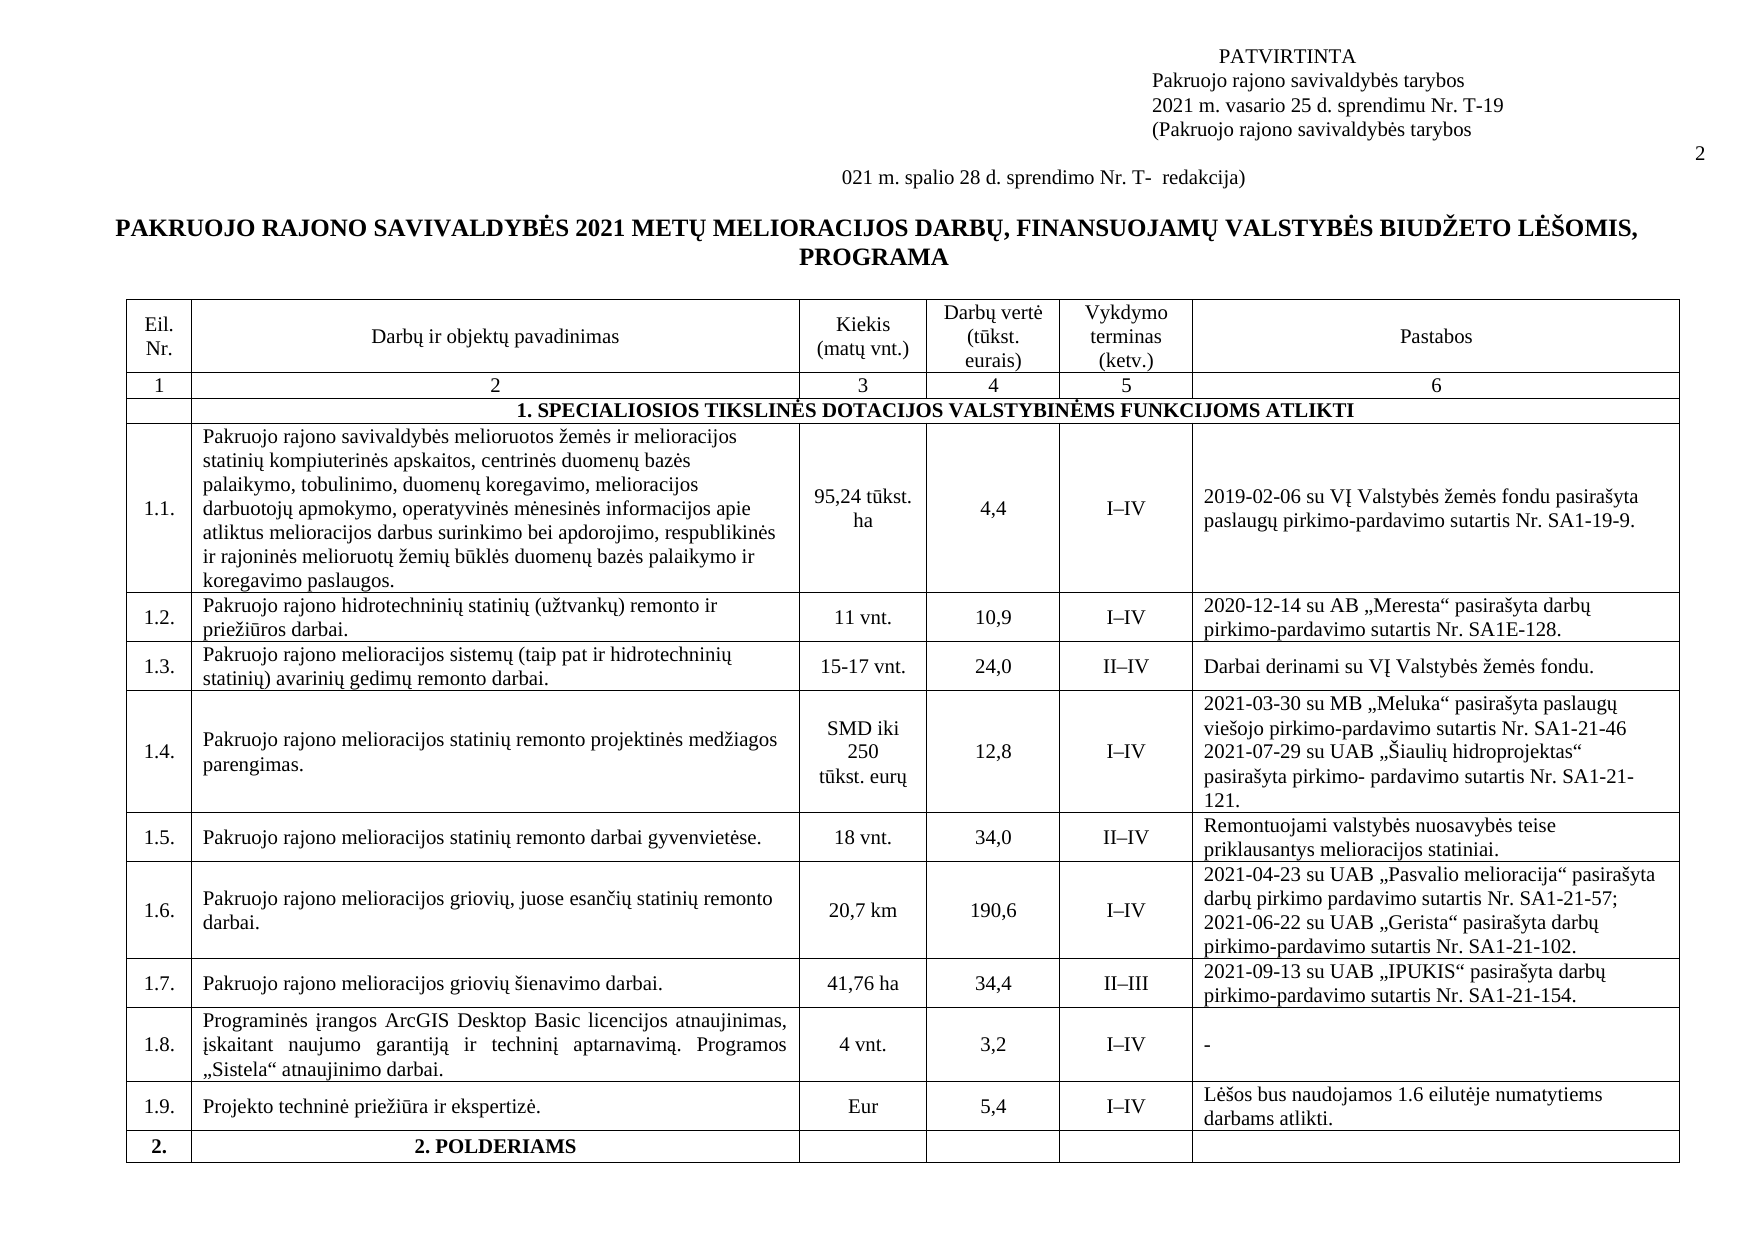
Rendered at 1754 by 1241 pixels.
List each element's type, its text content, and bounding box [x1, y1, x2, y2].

table_cell 4 [927, 373, 1059, 397]
table_cell I–IV [1060, 1082, 1192, 1130]
table_cell [927, 1131, 1059, 1162]
table_cell 4 vnt. [800, 1008, 926, 1081]
table_cell II–IV [1060, 642, 1192, 690]
table_cell Darbai derinami su VĮ Valstybės žemės fondu. [1193, 642, 1679, 690]
table_cell 2021-09-13 su UAB „IPUKIS“ pasirašyta darbų pirkimo-pardavimo sutartis Nr. SA1-21-154. [1193, 959, 1679, 1007]
table_cell 2. POLDERIAMS [192, 1131, 799, 1162]
table_cell 1. SPECIALIOSIOS TIKSLINĖS DOTACIJOS VALSTYBINĖMS FUNKCIJOMS ATLIKTI [192, 399, 1679, 422]
table_cell 3,2 [927, 1008, 1059, 1081]
table_cell 1.8. [127, 1008, 191, 1081]
table_cell 1.5. [127, 813, 191, 861]
table_cell 1.4. [127, 691, 191, 812]
table_cell 10,9 [927, 593, 1059, 641]
table_cell 2020-12-14 su AB „Meresta“ pasirašyta darbų pirkimo-pardavimo sutartis Nr. SA1E-128. [1193, 593, 1679, 641]
table_header Darbų vertė (tūkst. eurais) [927, 300, 1059, 372]
table_cell 1 [127, 373, 191, 397]
table_cell I–IV [1060, 691, 1192, 812]
table_cell II–III [1060, 959, 1192, 1007]
table_cell Eur [800, 1082, 926, 1130]
table_header Vykdymo terminas (ketv.) [1060, 300, 1192, 372]
table_cell 18 vnt. [800, 813, 926, 861]
table_cell 34,4 [927, 959, 1059, 1007]
table_cell 5,4 [927, 1082, 1059, 1130]
table_cell Pakruojo rajono savivaldybės melioruotos žemės ir melioracijos statinių kompiuterinės apskaitos, centrinės duomenų bazės palaikymo, tobulinimo, duomenų koregavimo, melioracijos darbuotojų apmokymo, operatyvinės mėnesinės informacijos apie atliktus melioracijos darbus surinkimo bei apdorojimo, respublikinės ir rajoninės melioruotų žemių būklės duomenų bazės palaikymo ir koregavimo paslaugos. [192, 424, 799, 592]
table_cell Lėšos bus naudojamos 1.6 eilutėje numatytiems darbams atlikti. [1193, 1082, 1679, 1130]
table_cell 2. [127, 1131, 191, 1162]
table_header Eil. Nr. [127, 300, 191, 372]
table_cell [1193, 1131, 1679, 1162]
table_header Kiekis (matų vnt.) [800, 300, 926, 372]
table_cell Pakruojo rajono melioracijos sistemų (taip pat ir hidrotechninių statinių) avarinių gedimų remonto darbai. [192, 642, 799, 690]
table_header Darbų ir objektų pavadinimas [192, 300, 799, 372]
table_cell 2021-04-23 su UAB „Pasvalio melioracija“ pasirašyta darbų pirkimo pardavimo sutartis Nr. SA1-21-57; 2021-06-22 su UAB „Gerista“ pasirašyta darbų pirkimo-pardavimo sutartis Nr. SA1-21-102. [1193, 862, 1679, 958]
table_cell SMD iki 250 tūkst. eurų [800, 691, 926, 812]
table_cell Projekto techninė priežiūra ir ekspertizė. [192, 1082, 799, 1130]
table_cell I–IV [1060, 593, 1192, 641]
table_cell 5 [1060, 373, 1192, 397]
table_cell Programinės įrangos ArcGIS Desktop Basic licencijos atnaujinimas, įskaitant naujumo garantiją ir techninį aptarnavimą. Programos „Sistela“ atnaujinimo darbai. [192, 1008, 799, 1081]
table_cell 2021-03-30 su MB „Meluka“ pasirašyta paslaugų viešojo pirkimo-pardavimo sutartis Nr. SA1-21-46 2021-07-29 su UAB „Šiaulių hidroprojektas“ pasirašyta pirkimo- pardavimo sutartis Nr. SA1-21-121. [1193, 691, 1679, 812]
table_cell I–IV [1060, 424, 1192, 592]
table_cell 190,6 [927, 862, 1059, 958]
table_cell 15-17 vnt. [800, 642, 926, 690]
table_cell 3 [800, 373, 926, 397]
table_cell Pakruojo rajono hidrotechninių statinių (užtvankų) remonto ir priežiūros darbai. [192, 593, 799, 641]
table_cell [1060, 1131, 1192, 1162]
table_cell Remontuojami valstybės nuosavybės teise priklausantys melioracijos statiniai. [1193, 813, 1679, 861]
table_cell 12,8 [927, 691, 1059, 812]
table_cell II–IV [1060, 813, 1192, 861]
text PATVIRTINTA [59, 44, 1695, 68]
table_cell 41,76 ha [800, 959, 926, 1007]
table_cell Pakruojo rajono melioracijos statinių remonto darbai gyvenvietėse. [192, 813, 799, 861]
table_cell [127, 399, 191, 422]
text Pakruojo rajono savivaldybės tarybos 2021 m. vasario 25 d. sprendimu Nr. T-19 [59, 68, 1695, 117]
table_cell [800, 1131, 926, 1162]
table_cell 4,4 [927, 424, 1059, 592]
table_cell Pakruojo rajono melioracijos griovių, juose esančių statinių remonto darbai. [192, 862, 799, 958]
text 2021 m. spalio 28 d. sprendimo Nr. T- redakcija) [842, 141, 1695, 189]
text PAKRUOJO RAJONO SAVIVALDYBĖS 2021 METŲ MELIORACIJOS DARBŲ, FINANSUOJAMŲ VALSTYBĖS BIUDŽETO LĖŠOMIS, PROGRAMA [59, 213, 1695, 270]
table_cell 20,7 km [800, 862, 926, 958]
table_header Pastabos [1193, 300, 1679, 372]
table_cell Pakruojo rajono melioracijos griovių šienavimo darbai. [192, 959, 799, 1007]
text (Pakruojo rajono savivaldybės tarybos [59, 117, 1695, 141]
table_cell I–IV [1060, 862, 1192, 958]
table_cell 2 [192, 373, 799, 397]
table_cell 1.1. [127, 424, 191, 592]
table_cell 1.2. [127, 593, 191, 641]
table_cell - [1193, 1008, 1679, 1081]
table_cell 6 [1193, 373, 1679, 397]
table_cell 2019-02-06 su VĮ Valstybės žemės fondu pasirašyta paslaugų pirkimo-pardavimo sutartis Nr. SA1-19-9. [1193, 424, 1679, 592]
table_cell 1.6. [127, 862, 191, 958]
table_cell 24,0 [927, 642, 1059, 690]
table_cell I–IV [1060, 1008, 1192, 1081]
table_cell 11 vnt. [800, 593, 926, 641]
table_cell 1.9. [127, 1082, 191, 1130]
table_cell 1.3. [127, 642, 191, 690]
table_cell 1.7. [127, 959, 191, 1007]
table_cell 95,24 tūkst. ha [800, 424, 926, 592]
table_cell Pakruojo rajono melioracijos statinių remonto projektinės medžiagos parengimas. [192, 691, 799, 812]
table_cell 34,0 [927, 813, 1059, 861]
